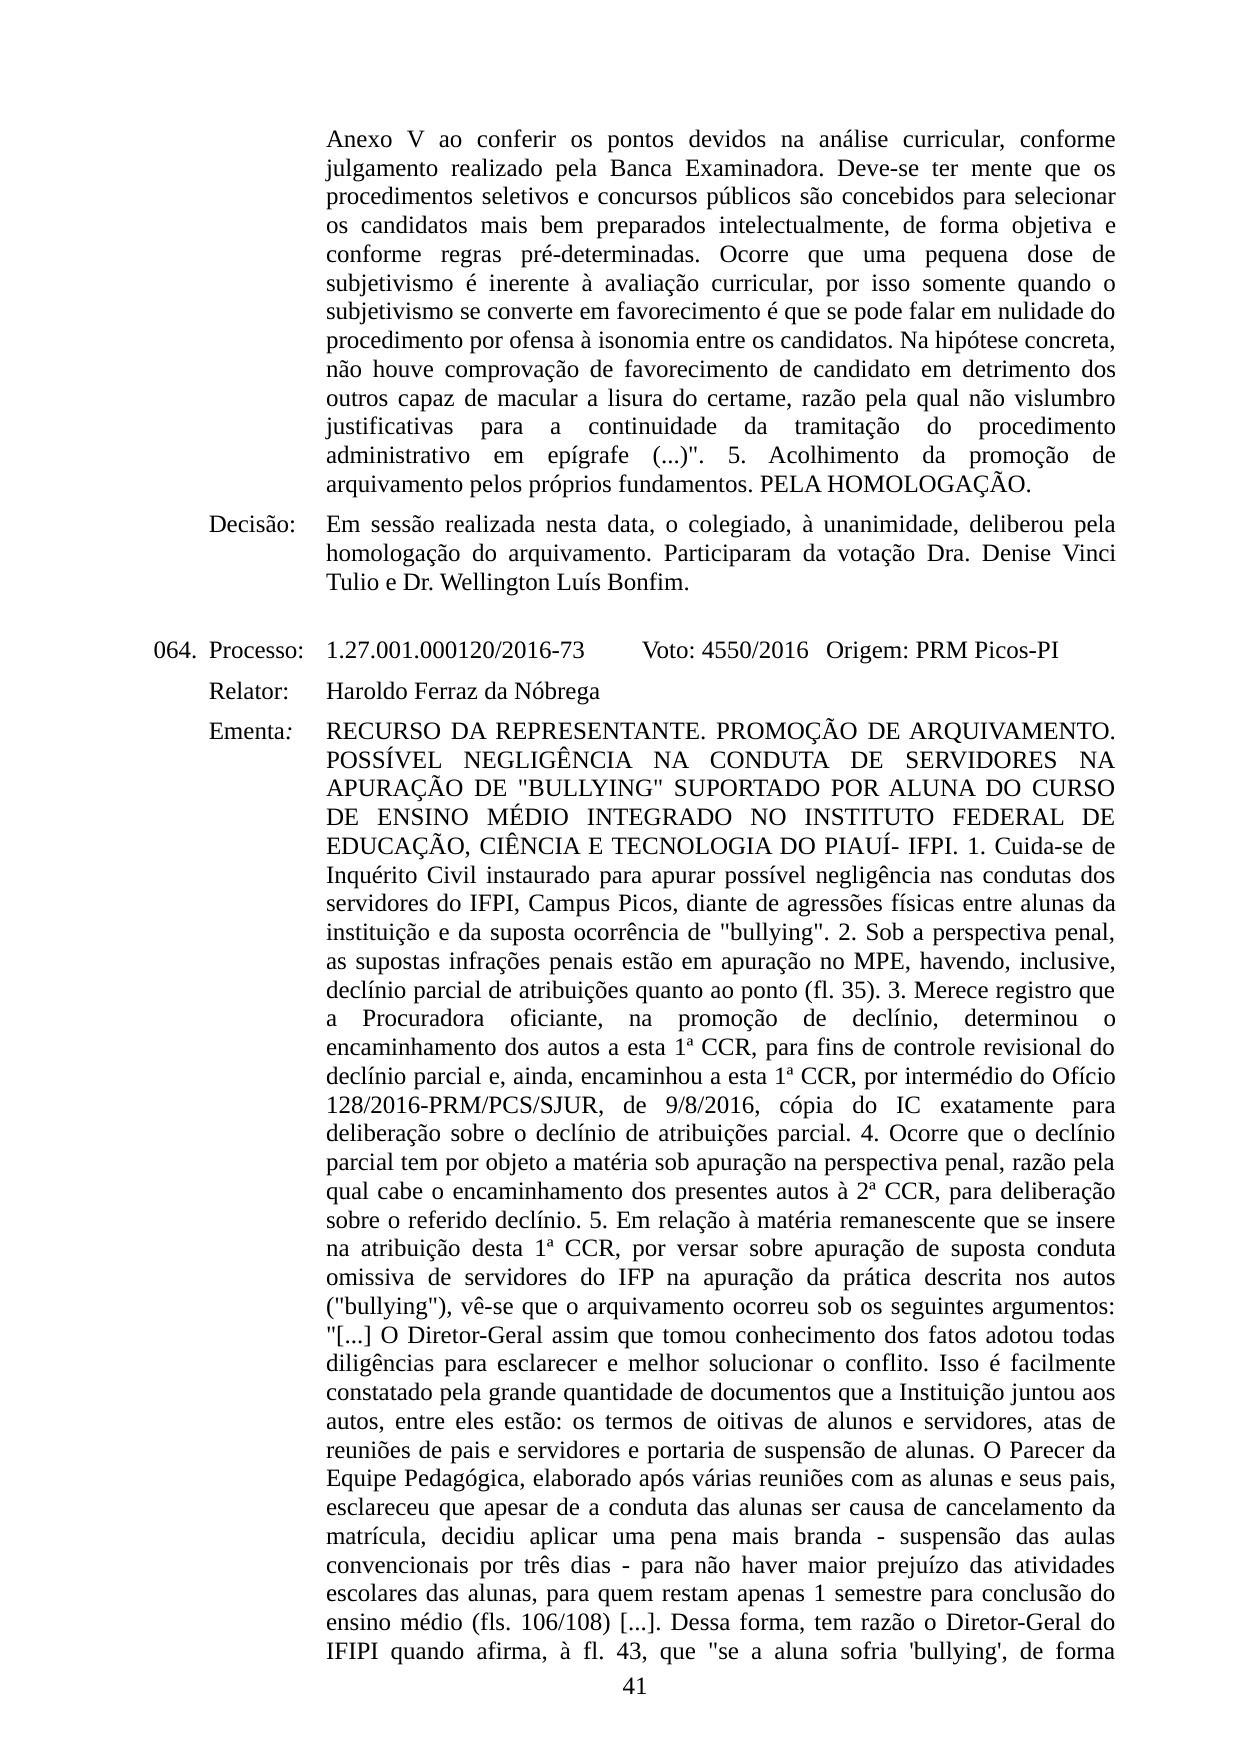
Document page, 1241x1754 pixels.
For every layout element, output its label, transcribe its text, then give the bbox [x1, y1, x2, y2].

table_cell RECURSO DA REPRESENTANTE. PROMOÇÃO DE ARQUIVAMENTO. POSSÍVEL NEGLIGÊNCIA NA CONDUTA DE SERVIDORES NA APURAÇÃO DE "BULLYING" SUPORTADO POR ALUNA DO CURSO DE ENSINO MÉDIO INTEGRADO NO INSTITUTO FEDERAL DE EDUCAÇÃO, CIÊNCIA E TECNOLOGIA DO PIAUÍ- IFPI. 1. Cuida-se de Inquérito Civil instaurado para apurar possível negligência nas condutas dos servidores do IFPI, Campus Picos, diante de agressões físicas entre alunas da instituição e da suposta ocorrência de "bullying". 2. Sob a perspectiva penal, as supostas infrações penais estão em apuração no MPE, havendo, inclusive, declínio parcial de atribuições quanto ao ponto (fl. 35). 3. Merece registro que a Procuradora oficiante, na promoção de declínio, determinou o encaminhamento dos autos a esta 1ª CCR, para fins de controle revisional do declínio parcial e, ainda, encaminhou a esta 1ª CCR, por intermédio do Ofício 128/2016-PRM/PCS/SJUR, de 9/8/2016, cópia do IC exatamente para deliberação sobre o declínio de atribuições parcial. 4. Ocorre que o declínio parcial tem por objeto a matéria sob apuração na perspectiva penal, razão pela qual cabe o encaminhamento dos presentes autos à 2ª CCR, para deliberação sobre o referido declínio. 5. Em relação à matéria remanescente que se insere na atribuição desta 1ª CCR, por versar sobre apuração de suposta conduta omissiva de servidores do IFP na apuração da prática descrita nos autos ("bullying"), vê-se que o arquivamento ocorreu sob os seguintes argumentos: "[...] O Diretor-Geral assim que tomou conhecimento dos fatos adotou todas diligências para esclarecer e melhor solucionar o conflito. Isso é facilmente constatado pela grande quantidade de documentos que a Instituição juntou aos autos, entre eles estão: os termos de oitivas de alunos e servidores, atas de reuniões de pais e servidores e portaria de suspensão de alunas. O Parecer da Equipe Pedagógica, elaborado após várias reuniões com as alunas e seus pais, esclareceu que apesar de a conduta das alunas ser causa de cancelamento da matrícula, decidiu aplicar uma pena mais branda - suspensão das aulas convencionais por três dias - para não haver maior prejuízo das atividades escolares das alunas, para quem restam apenas 1 semestre para conclusão do ensino médio (fls. 106/108) [...]. Dessa forma, tem razão o Diretor-Geral do IFIPI quando afirma, à fl. 43, que "se a aluna sofria 'bullying', de forma [320, 710, 1122, 1670]
table_cell Relator: [203, 670, 320, 710]
table_header 064. [148, 630, 203, 670]
table_cell [148, 503, 203, 601]
table_cell Em sessão realizada nesta data, o colegiado, à unanimidade, deliberou pela homologação do arquivamento. Participaram da votação Dra. Denise Vinci Tulio e Dr. Wellington Luís Bonfim. [320, 503, 1122, 601]
table_cell Anexo V ao conferir os pontos devidos na análise curricular, conforme julgamento realizado pela Banca Examinadora. Deve-se ter mente que os procedimentos seletivos e concursos públicos são concebidos para selecionar os candidatos mais bem preparados intelectualmente, de forma objetiva e conforme regras pré-determinadas. Ocorre que uma pequena dose de subjetivismo é inerente à avaliação curricular, por isso somente quando o subjetivismo se converte em favorecimento é que se pode falar em nulidade do procedimento por ofensa à isonomia entre os candidatos. Na hipótese concreta, não houve comprovação de favorecimento de candidato em detrimento dos outros capaz de macular a lisura do certame, razão pela qual não vislumbro justificativas para a continuidade da tramitação do procedimento administrativo em epígrafe (...)". 5. Acolhimento da promoção de arquivamento pelos próprios fundamentos. PELA HOMOLOGAÇÃO. [320, 118, 1122, 503]
table_cell [148, 670, 203, 710]
table_cell [203, 118, 320, 503]
table_cell [148, 710, 203, 1670]
table_cell Ementa: [203, 710, 320, 1670]
table_cell [148, 118, 203, 503]
table_header 1.27.001.000120/2016-73 [320, 630, 636, 670]
table_cell Decisão: [203, 503, 320, 601]
table_header Origem: PRM Picos-PI [820, 630, 1122, 670]
table_header Processo: [203, 630, 320, 670]
table_header Voto: 4550/2016 [636, 630, 820, 670]
table_cell Haroldo Ferraz da Nóbrega [320, 670, 1122, 710]
